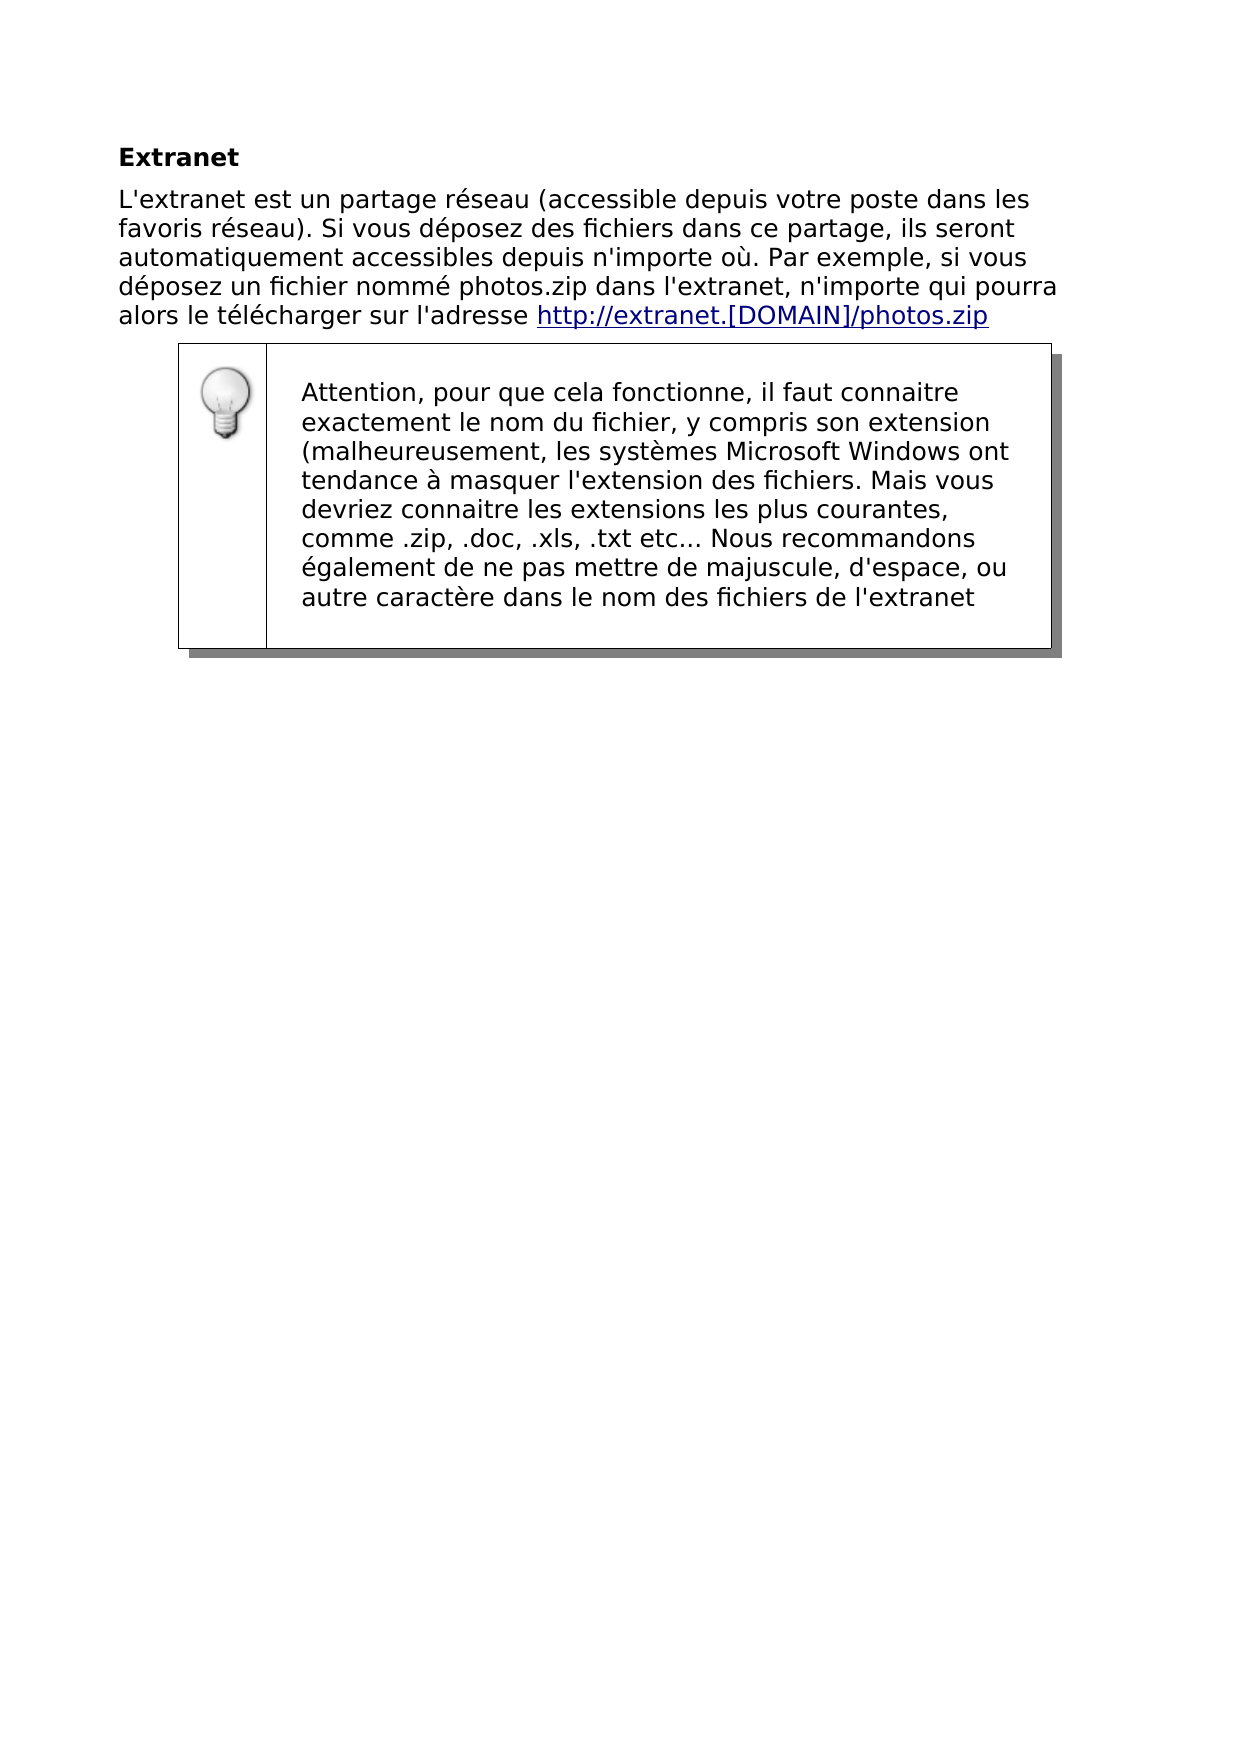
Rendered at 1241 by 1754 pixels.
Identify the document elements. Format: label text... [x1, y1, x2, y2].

table_header [179, 344, 266, 647]
table_header Attention, pour que cela fonctionne, il faut connaitre exactement le nom du fichier, y compris son extension (malheureusement, les systèmes Microsoft Windows ont tendance à masquer l'extension des fichiers. Mais vous devriez connaitre les extensions les plus courantes, comme .zip, .doc, .xls, .txt etc... Nous recommandons également de ne pas mettre de majuscule, d'espace, ou autre caractère dans le nom des fichiers de l'extranet [267, 344, 1051, 647]
picture [190, 366, 266, 442]
text L'extranet est un partage réseau (accessible depuis votre poste dans les favoris réseau). Si vous déposez des fichiers dans ce partage, ils seront automatiquement accessibles depuis n'importe où. Par exemple, si vous déposez un fichier nommé photos.zip dans l'extranet, n'importe qui pourra alors le télécharger sur l'adresse http://extranet.[DOMAIN]/photos.zip [118, 185, 1122, 331]
subtitle Extranet [118, 143, 1122, 172]
